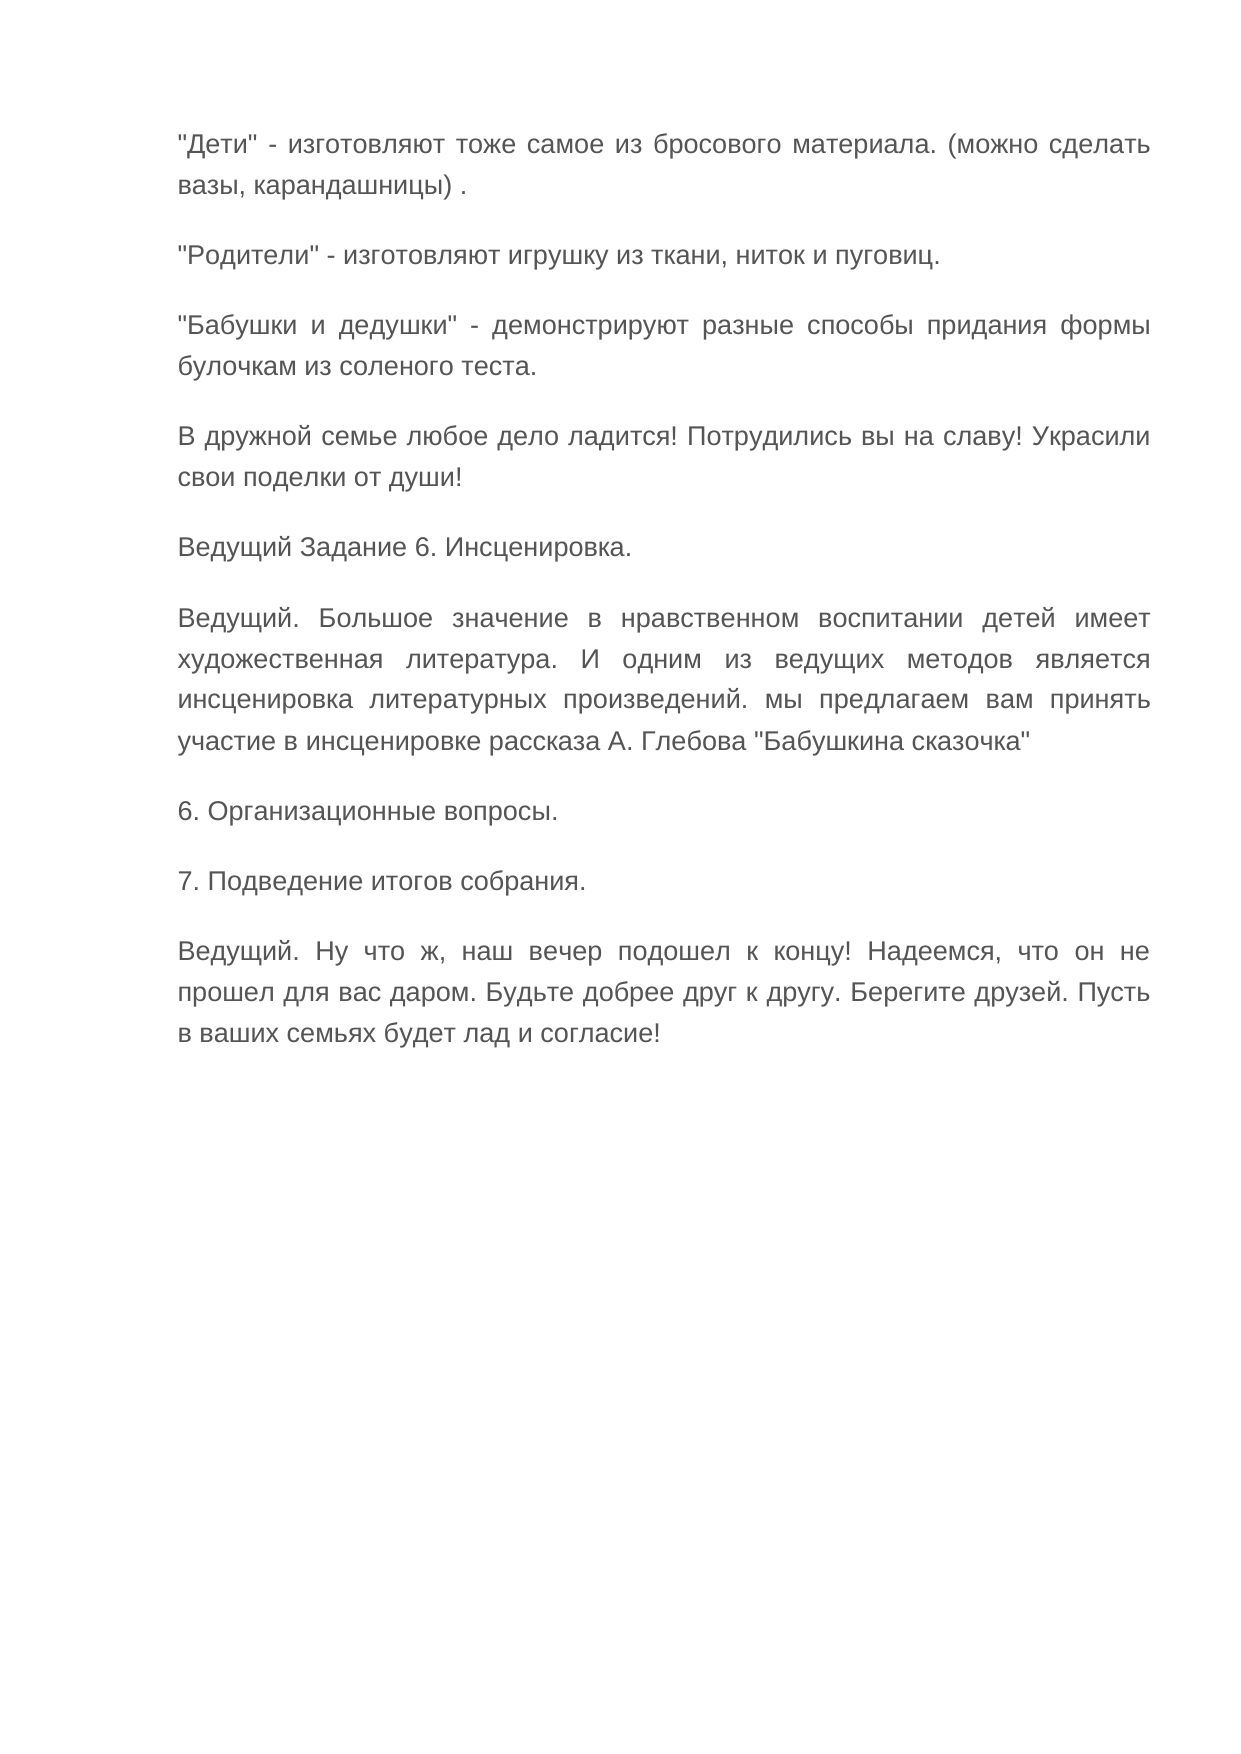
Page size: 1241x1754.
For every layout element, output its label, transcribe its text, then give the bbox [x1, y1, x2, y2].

text "Бабушки и дедушки" - демонстрируют разные способы придания формы булочкам из соленого теста. [177, 299, 1152, 381]
text В дружной семье любое дело ладится! Потрудились вы на славу! Украсили свои поделки от души! [177, 411, 1152, 492]
text Ведущий Задание 6. Инсценировка. [177, 522, 1152, 563]
text 6. Организационные вопросы. [177, 785, 1152, 826]
text Ведущий. Ну что ж, наш вечер подошел к концу! Надеемся, что он не прошел для вас даром. Будьте добрее друг к другу. Берегите друзей. Пусть в ваших семьях будет лад и согласие! [177, 925, 1152, 1048]
text Ведущий. Большое значение в нравственном воспитании детей имеет художественная литература. И одним из ведущих методов является инсценировка литературных произведений. мы предлагаем вам принять участие в инсценировке рассказа А. Глебова "Бабушкина сказочка" [177, 592, 1152, 756]
text "Родители" - изготовляют игрушку из ткани, ниток и пуговиц. [177, 229, 1152, 270]
text "Дети" - изготовляют тоже самое из бросового материала. (можно сделать вазы, карандашницы) . [177, 118, 1152, 200]
text 7. Подведение итогов собрания. [177, 855, 1152, 896]
